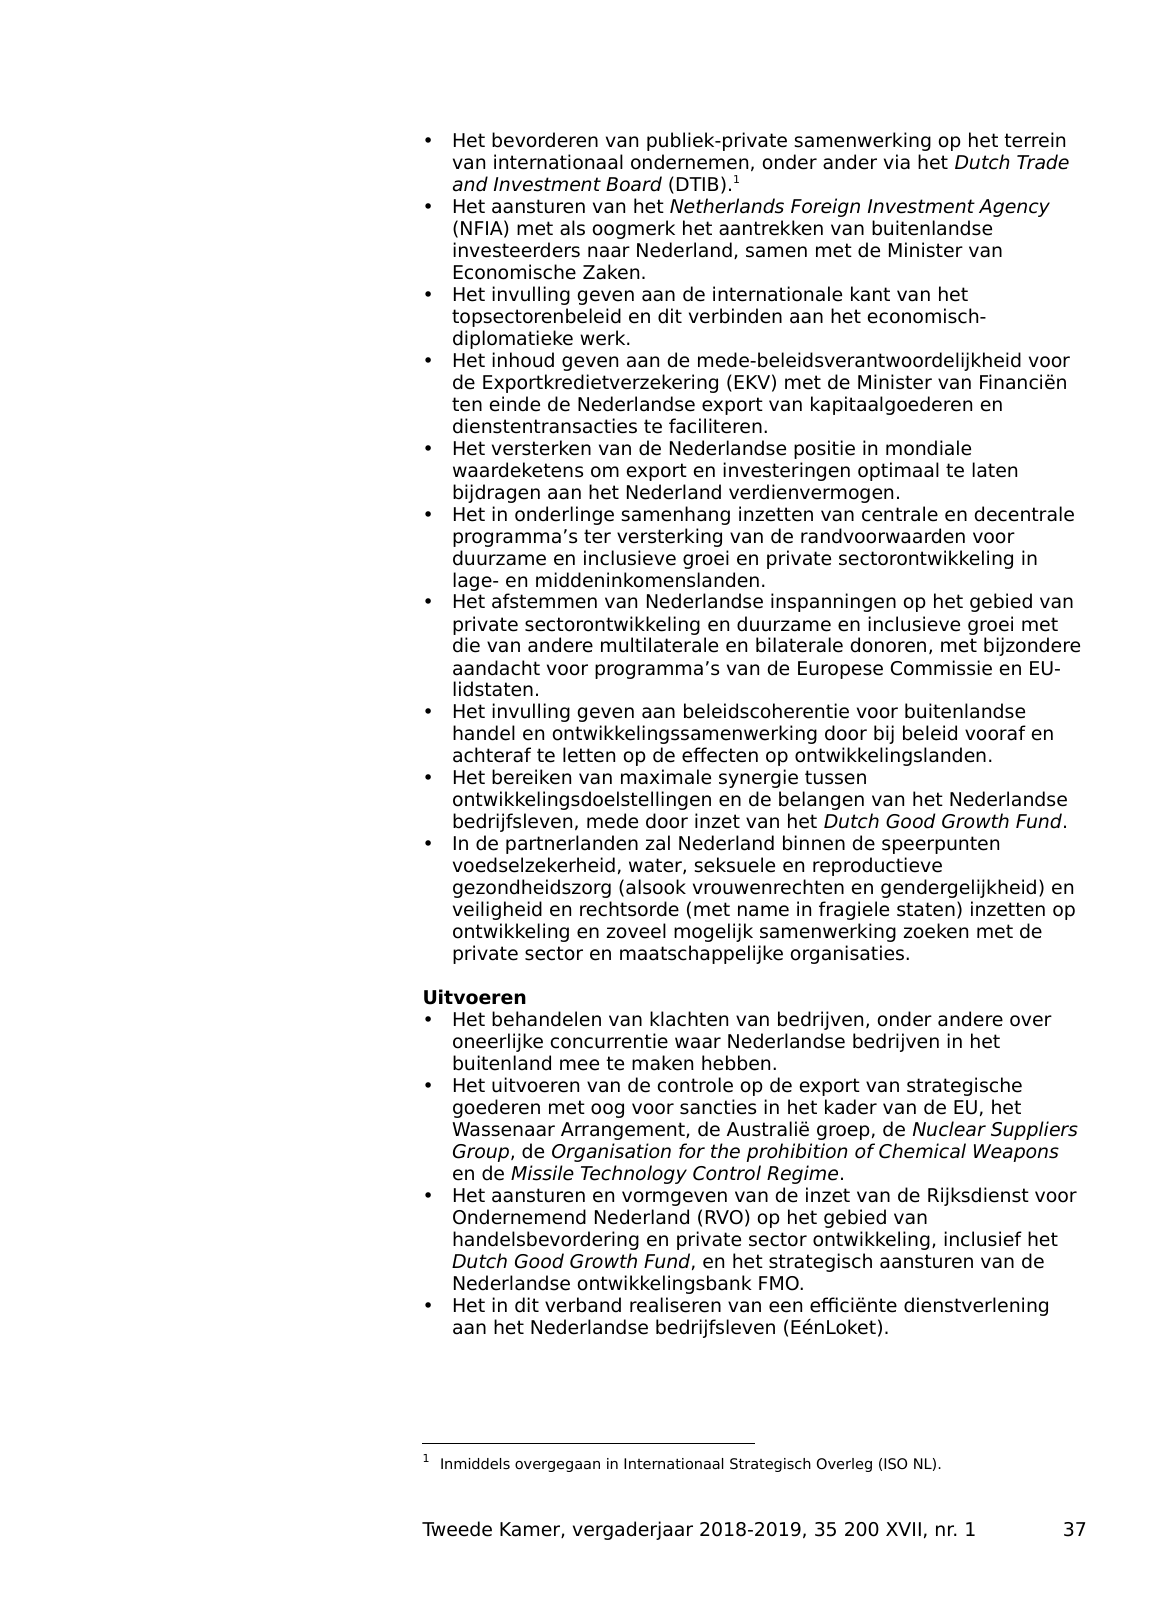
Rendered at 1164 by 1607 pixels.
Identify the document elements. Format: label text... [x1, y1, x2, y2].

text Inmiddels overgegaan in Internationaal Strategisch Overleg (ISO NL). [422, 1452, 1087, 1474]
text • Het behandelen van klachten van bedrijven, onder andere over oneerlijke concurrentie waar Nederlandse bedrijven in het buitenland mee te maken hebben. [422, 1009, 1087, 1075]
subtitle Uitvoeren [422, 987, 1087, 1009]
text • Het inhoud geven aan de mede-beleidsverantwoordelijkheid voor de Exportkredietverzekering (EKV) met de Minister van Financiën ten einde de Nederlandse export van kapitaalgoederen en dienstentransacties te faciliteren. [422, 350, 1087, 438]
text • Het bevorderen van publiek-private samenwerking op het terrein van internationaal ondernemen, onder ander via het Dutch Trade and Investment Board (DTIB). [422, 130, 1087, 196]
text • Het invulling geven aan beleidscoherentie voor buitenlandse handel en ontwikkelingssamenwerking door bij beleid vooraf en achteraf te letten op de effecten op ontwikkelingslanden. [422, 701, 1087, 767]
text • Het versterken van de Nederlandse positie in mondiale waardeketens om export en investeringen optimaal te laten bijdragen aan het Nederland verdienvermogen. [422, 438, 1087, 503]
text • Het in onderlinge samenhang inzetten van centrale en decentrale programma’s ter versterking van de randvoorwaarden voor duurzame en inclusieve groei en private sectorontwikkeling in lage- en middeninkomenslanden. [422, 503, 1087, 591]
text • Het aansturen en vormgeven van de inzet van de Rijksdienst voor Ondernemend Nederland (RVO) op het gebied van handelsbevordering en private sector ontwikkeling, inclusief het Dutch Good Growth Fund, en het strategisch aansturen van de Nederlandse ontwikkelingsbank FMO. [422, 1185, 1087, 1295]
text • Het afstemmen van Nederlandse inspanningen op het gebied van private sectorontwikkeling en duurzame en inclusieve groei met die van andere multilaterale en bilaterale donoren, met bijzondere aandacht voor programma’s van de Europese Commissie en EU-lidstaten. [422, 591, 1087, 701]
text • Het invulling geven aan de internationale kant van het topsectorenbeleid en dit verbinden aan het economisch-diplomatieke werk. [422, 284, 1087, 350]
text • Het in dit verband realiseren van een efficiënte dienstverlening aan het Nederlandse bedrijfsleven (EénLoket). [422, 1295, 1087, 1339]
text • Het aansturen van het Netherlands Foreign Investment Agency (NFIA) met als oogmerk het aantrekken van buitenlandse investeerders naar Nederland, samen met de Minister van Economische Zaken. [422, 196, 1087, 284]
text • Het uitvoeren van de controle op de export van strategische goederen met oog voor sancties in het kader van de EU, het Wassenaar Arrangement, de Australië groep, de Nuclear Suppliers Group, de Organisation for the prohibition of Chemical Weapons en de Missile Technology Control Regime. [422, 1075, 1087, 1185]
text • Het bereiken van maximale synergie tussen ontwikkelingsdoelstellingen en de belangen van het Nederlandse bedrijfsleven, mede door inzet van het Dutch Good Growth Fund. [422, 767, 1087, 833]
text • In de partnerlanden zal Nederland binnen de speerpunten voedselzekerheid, water, seksuele en reproductieve gezondheidszorg (alsook vrouwenrechten en gendergelijkheid) en veiligheid en rechtsorde (met name in fragiele staten) inzetten op ontwikkeling en zoveel mogelijk samenwerking zoeken met de private sector en maatschappelijke organisaties. [422, 833, 1087, 965]
